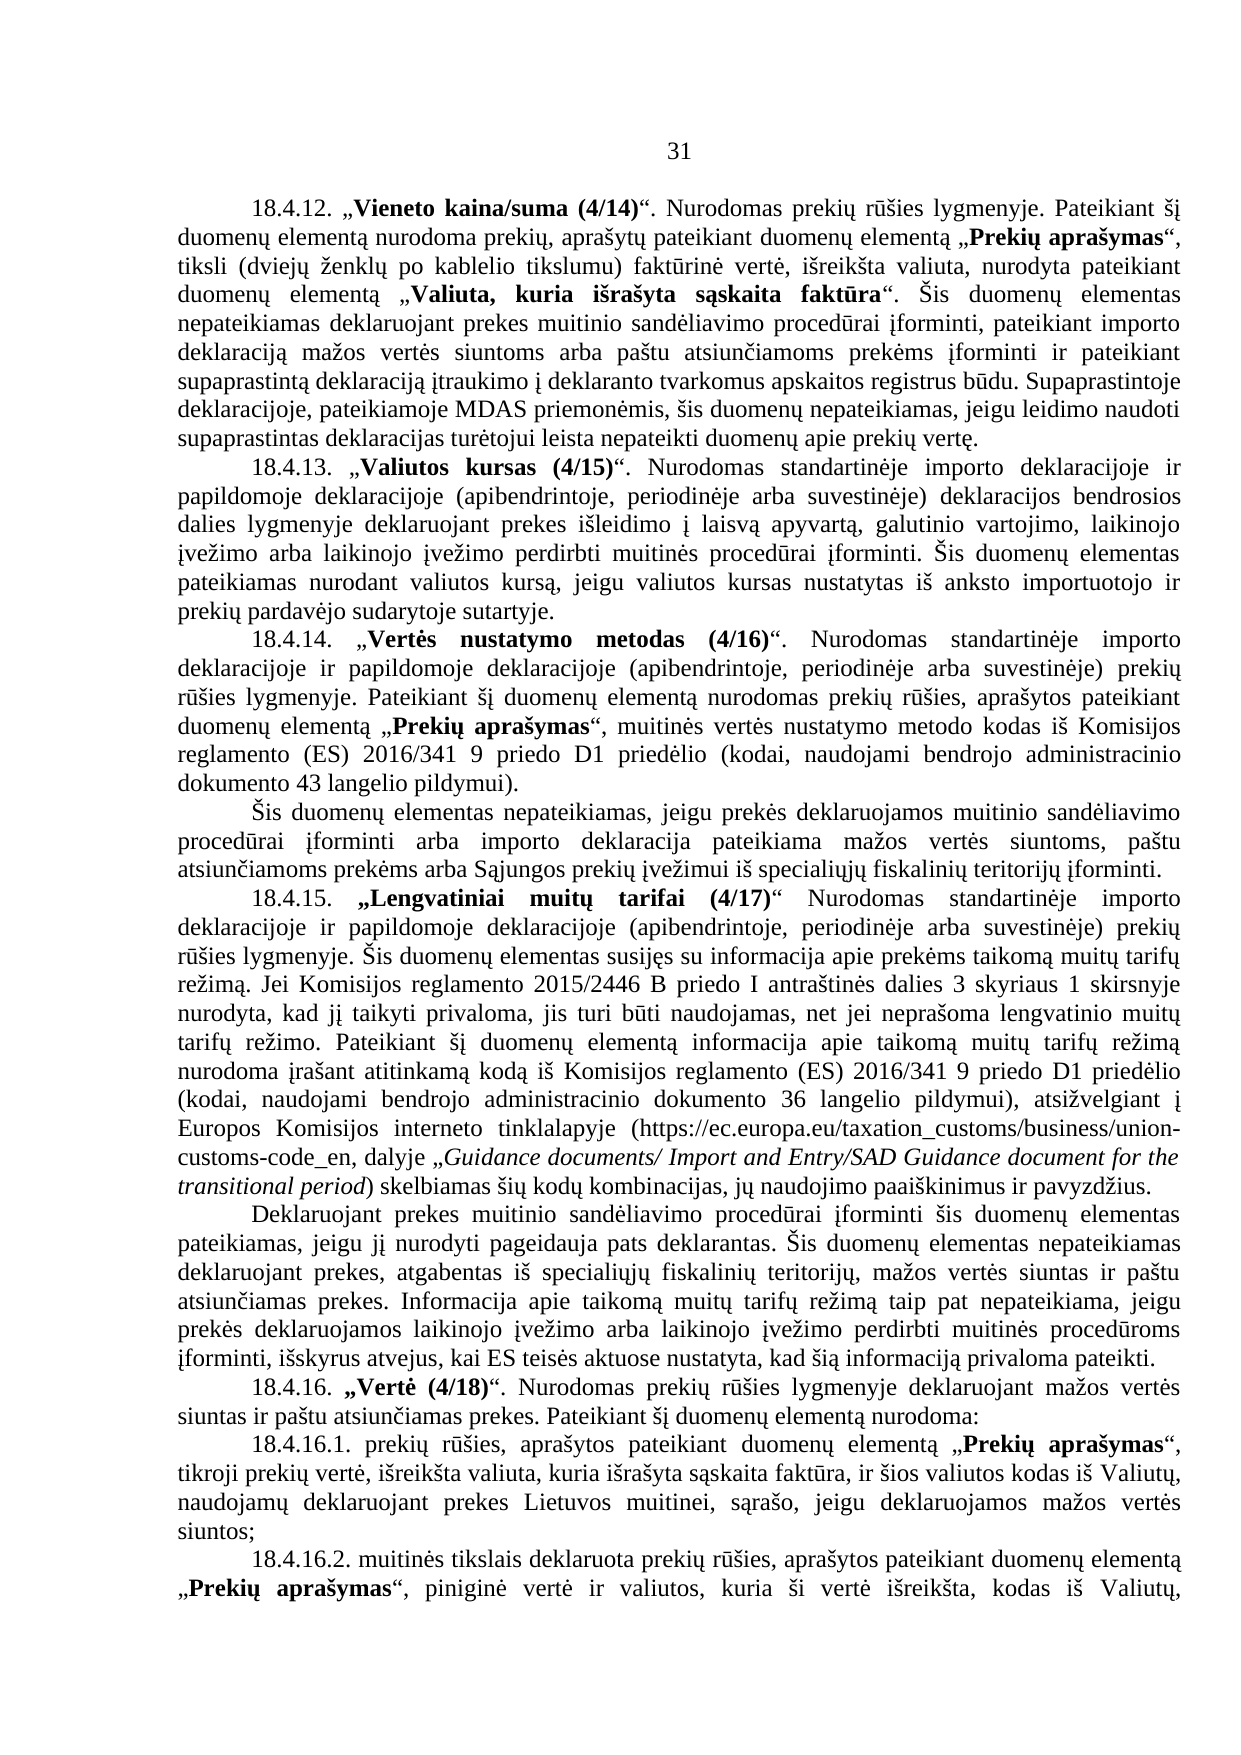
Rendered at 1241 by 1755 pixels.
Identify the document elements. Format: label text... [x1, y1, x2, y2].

text 18.4.13. „Valiutos kursas (4/15)“. Nurodomas standartinėje importo deklaracijoje ir papildomoje deklaracijoje (apibendrintoje, periodinėje arba suvestinėje) deklaracijos bendrosios dalies lygmenyje deklaruojant prekes išleidimo į laisvą apyvartą, galutinio vartojimo, laikinojo įvežimo arba laikinojo įvežimo perdirbti muitinės procedūrai įforminti. Šis duomenų elementas pateikiamas nurodant valiutos kursą, jeigu valiutos kursas nustatytas iš anksto importuotojo ir prekių pardavėjo sudarytoje sutartyje. [177, 452, 1181, 624]
text 18.4.15. „Lengvatiniai muitų tarifai (4/17)“ Nurodomas standartinėje importo deklaracijoje ir papildomoje deklaracijoje (apibendrintoje, periodinėje arba suvestinėje) prekių rūšies lygmenyje. Šis duomenų elementas susijęs su informacija apie prekėms taikomą muitų tarifų režimą. Jei Komisijos reglamento 2015/2446 B priedo I antraštinės dalies 3 skyriaus 1 skirsnyje nurodyta, kad jį taikyti privaloma, jis turi būti naudojamas, net jei neprašoma lengvatinio muitų tarifų režimo. Pateikiant šį duomenų elementą informacija apie taikomą muitų tarifų režimą nurodoma įrašant atitinkamą kodą iš Komisijos reglamento (ES) 2016/341 9 priedo D1 priedėlio (kodai, naudojami bendrojo administracinio dokumento 36 langelio pildymui), atsižvelgiant į Europos Komisijos interneto tinklalapyje (https://ec.europa.eu/taxation_customs/business/union-customs-code_en, dalyje „Guidance documents/ Import and Entry/SAD Guidance document for the transitional period) skelbiamas šių kodų kombinacijas, jų naudojimo paaiškinimus ir pavyzdžius. [177, 883, 1181, 1199]
text 18.4.14. „Vertės nustatymo metodas (4/16)“. Nurodomas standartinėje importo deklaracijoje ir papildomoje deklaracijoje (apibendrintoje, periodinėje arba suvestinėje) prekių rūšies lygmenyje. Pateikiant šį duomenų elementą nurodomas prekių rūšies, aprašytos pateikiant duomenų elementą „Prekių aprašymas“, muitinės vertės nustatymo metodo kodas iš Komisijos reglamento (ES) 2016/341 9 priedo D1 priedėlio (kodai, naudojami bendrojo administracinio dokumento 43 langelio pildymui). [177, 624, 1181, 797]
text 18.4.16.1. prekių rūšies, aprašytos pateikiant duomenų elementą „Prekių aprašymas“, tikroji prekių vertė, išreikšta valiuta, kuria išrašyta sąskaita faktūra, ir šios valiutos kodas iš Valiutų, naudojamų deklaruojant prekes Lietuvos muitinei, sąrašo, jeigu deklaruojamos mažos vertės siuntos; [177, 1429, 1181, 1544]
text Deklaruojant prekes muitinio sandėliavimo procedūrai įforminti šis duomenų elementas pateikiamas, jeigu jį nurodyti pageidauja pats deklarantas. Šis duomenų elementas nepateikiamas deklaruojant prekes, atgabentas iš specialiųjų fiskalinių teritorijų, mažos vertės siuntas ir paštu atsiunčiamas prekes. Informacija apie taikomą muitų tarifų režimą taip pat nepateikiama, jeigu prekės deklaruojamos laikinojo įvežimo arba laikinojo įvežimo perdirbti muitinės procedūroms įforminti, išskyrus atvejus, kai ES teisės aktuose nustatyta, kad šią informaciją privaloma pateikti. [177, 1199, 1181, 1372]
text 18.4.12. „Vieneto kaina/suma (4/14)“. Nurodomas prekių rūšies lygmenyje. Pateikiant šį duomenų elementą nurodoma prekių, aprašytų pateikiant duomenų elementą „Prekių aprašymas“, tiksli (dviejų ženklų po kablelio tikslumu) faktūrinė vertė, išreikšta valiuta, nurodyta pateikiant duomenų elementą „Valiuta, kuria išrašyta sąskaita faktūra“. Šis duomenų elementas nepateikiamas deklaruojant prekes muitinio sandėliavimo procedūrai įforminti, pateikiant importo deklaraciją mažos vertės siuntoms arba paštu atsiunčiamoms prekėms įforminti ir pateikiant supaprastintą deklaraciją įtraukimo į deklaranto tvarkomus apskaitos registrus būdu. Supaprastintoje deklaracijoje, pateikiamoje MDAS priemonėmis, šis duomenų nepateikiamas, jeigu leidimo naudoti supaprastintas deklaracijas turėtojui leista nepateikti duomenų apie prekių vertę. [177, 193, 1181, 452]
text 18.4.16. „Vertė (4/18)“. Nurodomas prekių rūšies lygmenyje deklaruojant mažos vertės siuntas ir paštu atsiunčiamas prekes. Pateikiant šį duomenų elementą nurodoma: [177, 1372, 1181, 1429]
text Šis duomenų elementas nepateikiamas, jeigu prekės deklaruojamos muitinio sandėliavimo procedūrai įforminti arba importo deklaracija pateikiama mažos vertės siuntoms, paštu atsiunčiamoms prekėms arba Sąjungos prekių įvežimui iš specialiųjų fiskalinių teritorijų įforminti. [177, 797, 1181, 883]
text 18.4.16.2. muitinės tikslais deklaruota prekių rūšies, aprašytos pateikiant duomenų elementą „Prekių aprašymas“, piniginė vertė ir valiutos, kuria ši vertė išreikšta, kodas iš Valiutų, [177, 1544, 1181, 1602]
